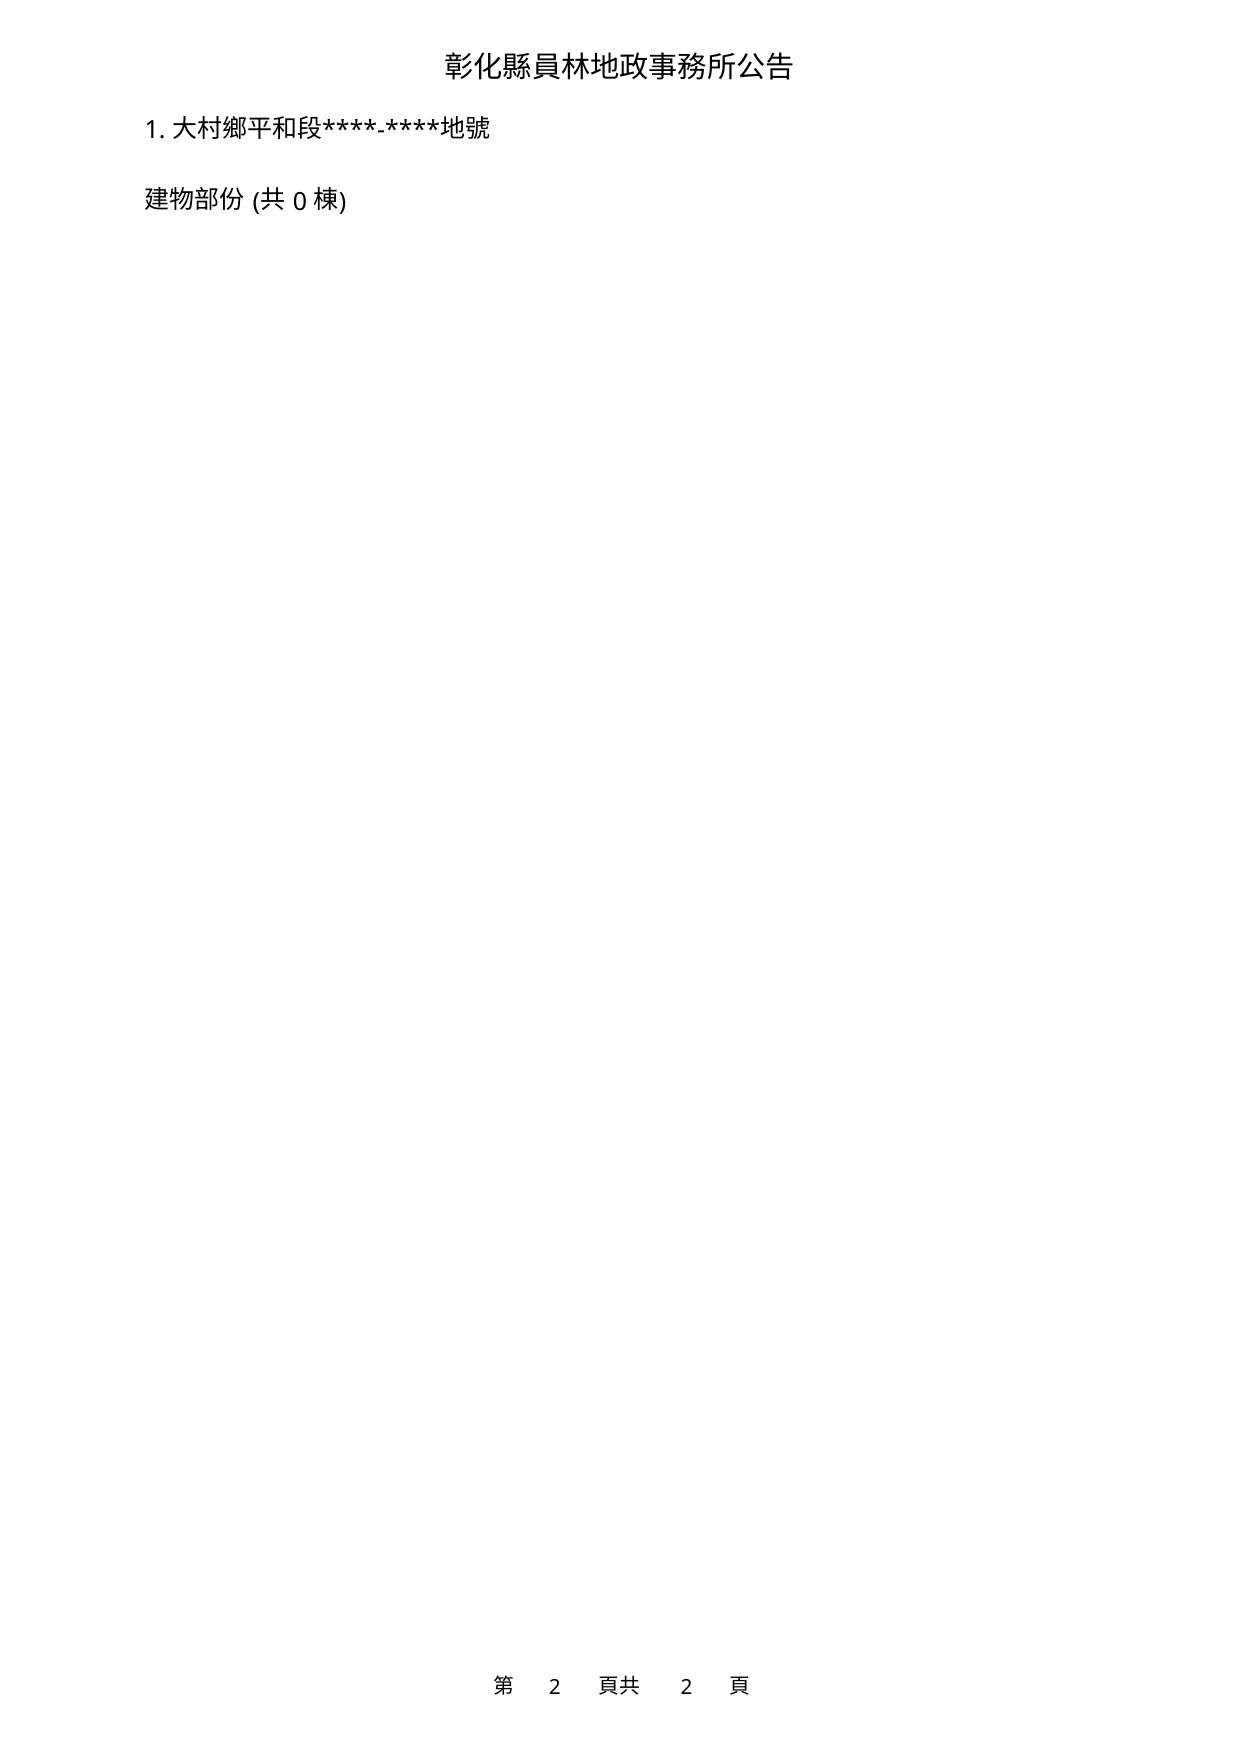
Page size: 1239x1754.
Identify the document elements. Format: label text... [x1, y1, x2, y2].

table_cell [1177, 95, 1239, 166]
table_cell [760, 1666, 1177, 1707]
table_cell [0, 239, 62, 1666]
table_cell [1177, 239, 1239, 1666]
table_cell [524, 239, 585, 1666]
table_cell 2 [653, 1666, 719, 1707]
table_cell 第 [483, 1666, 523, 1707]
table_cell [760, 239, 1177, 1666]
table_header [720, 0, 760, 41]
table_header [0, 0, 62, 41]
table_header [1177, 0, 1239, 41]
table_cell [62, 1666, 483, 1707]
table_cell 2 [524, 1666, 585, 1707]
table_cell [483, 239, 523, 1666]
table_cell [0, 95, 62, 166]
table_cell [720, 239, 760, 1666]
table_cell [1177, 1666, 1239, 1707]
table_header [760, 0, 1177, 41]
table_cell [0, 166, 62, 238]
table_header [483, 0, 523, 41]
table_cell [0, 1666, 62, 1707]
table_cell 彰化縣員林地政事務所公告 [62, 41, 1177, 94]
table_header [585, 0, 653, 41]
table_cell [62, 239, 483, 1666]
table_cell 建物部份 (共 0 棟) [62, 166, 1177, 238]
table_header [62, 0, 483, 41]
table_cell 頁共 [585, 1666, 653, 1707]
table_header [524, 0, 585, 41]
table_header [653, 0, 719, 41]
table_cell [585, 239, 653, 1666]
table_cell [0, 41, 62, 94]
table_cell 1. 大村鄉平和段****-****地號 [62, 95, 1177, 166]
table_cell 頁 [720, 1666, 760, 1707]
table_cell [1177, 41, 1239, 94]
table_cell [653, 239, 719, 1666]
table_cell [1177, 166, 1239, 238]
